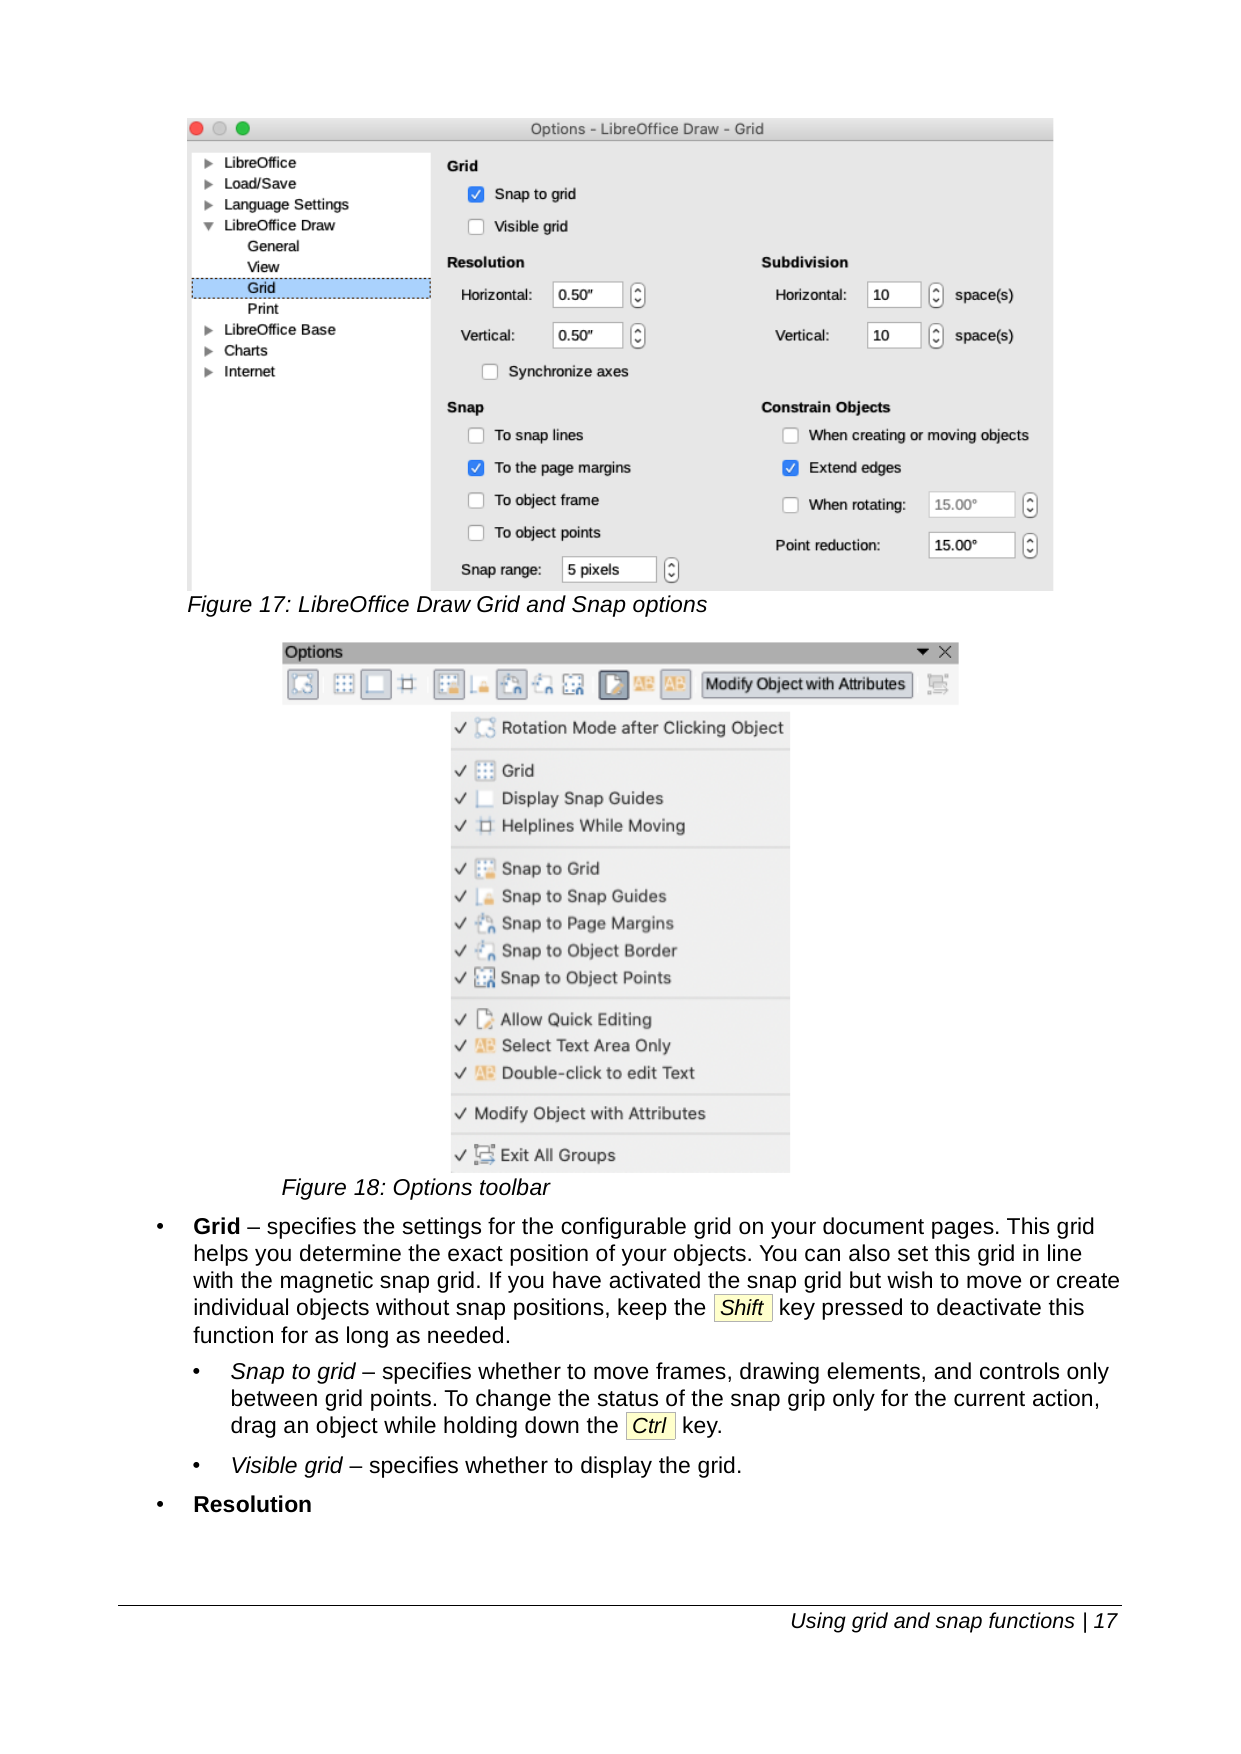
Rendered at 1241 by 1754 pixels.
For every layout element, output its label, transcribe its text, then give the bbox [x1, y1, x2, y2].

text Figure 17: LibreOffice Draw Grid and Snap options [187, 591, 1053, 618]
list Resolution [156, 1490, 1122, 1517]
picture [187, 118, 1054, 591]
text Figure 18: Options toolbar [281, 1173, 959, 1200]
list Visible grid – specifies whether to display the grid. [192, 1451, 1122, 1478]
list Snap to grid – specifies whether to move frames, drawing elements, and controls only between grid points. To change the status of the snap grip only for the current action, drag an object while holding down the Ctrl key. [192, 1357, 1122, 1439]
picture [281, 641, 959, 1173]
list Grid – specifies the settings for the configurable grid on your document pages. This grid helps you determine the exact position of your objects. You can also set this grid in line with the magnetic snap grid. If you have activated the snap grid but wish to move or create individual objects without snap positions, keep the Shift key pressed to deactivate this function for as long as needed. [156, 1212, 1122, 1348]
